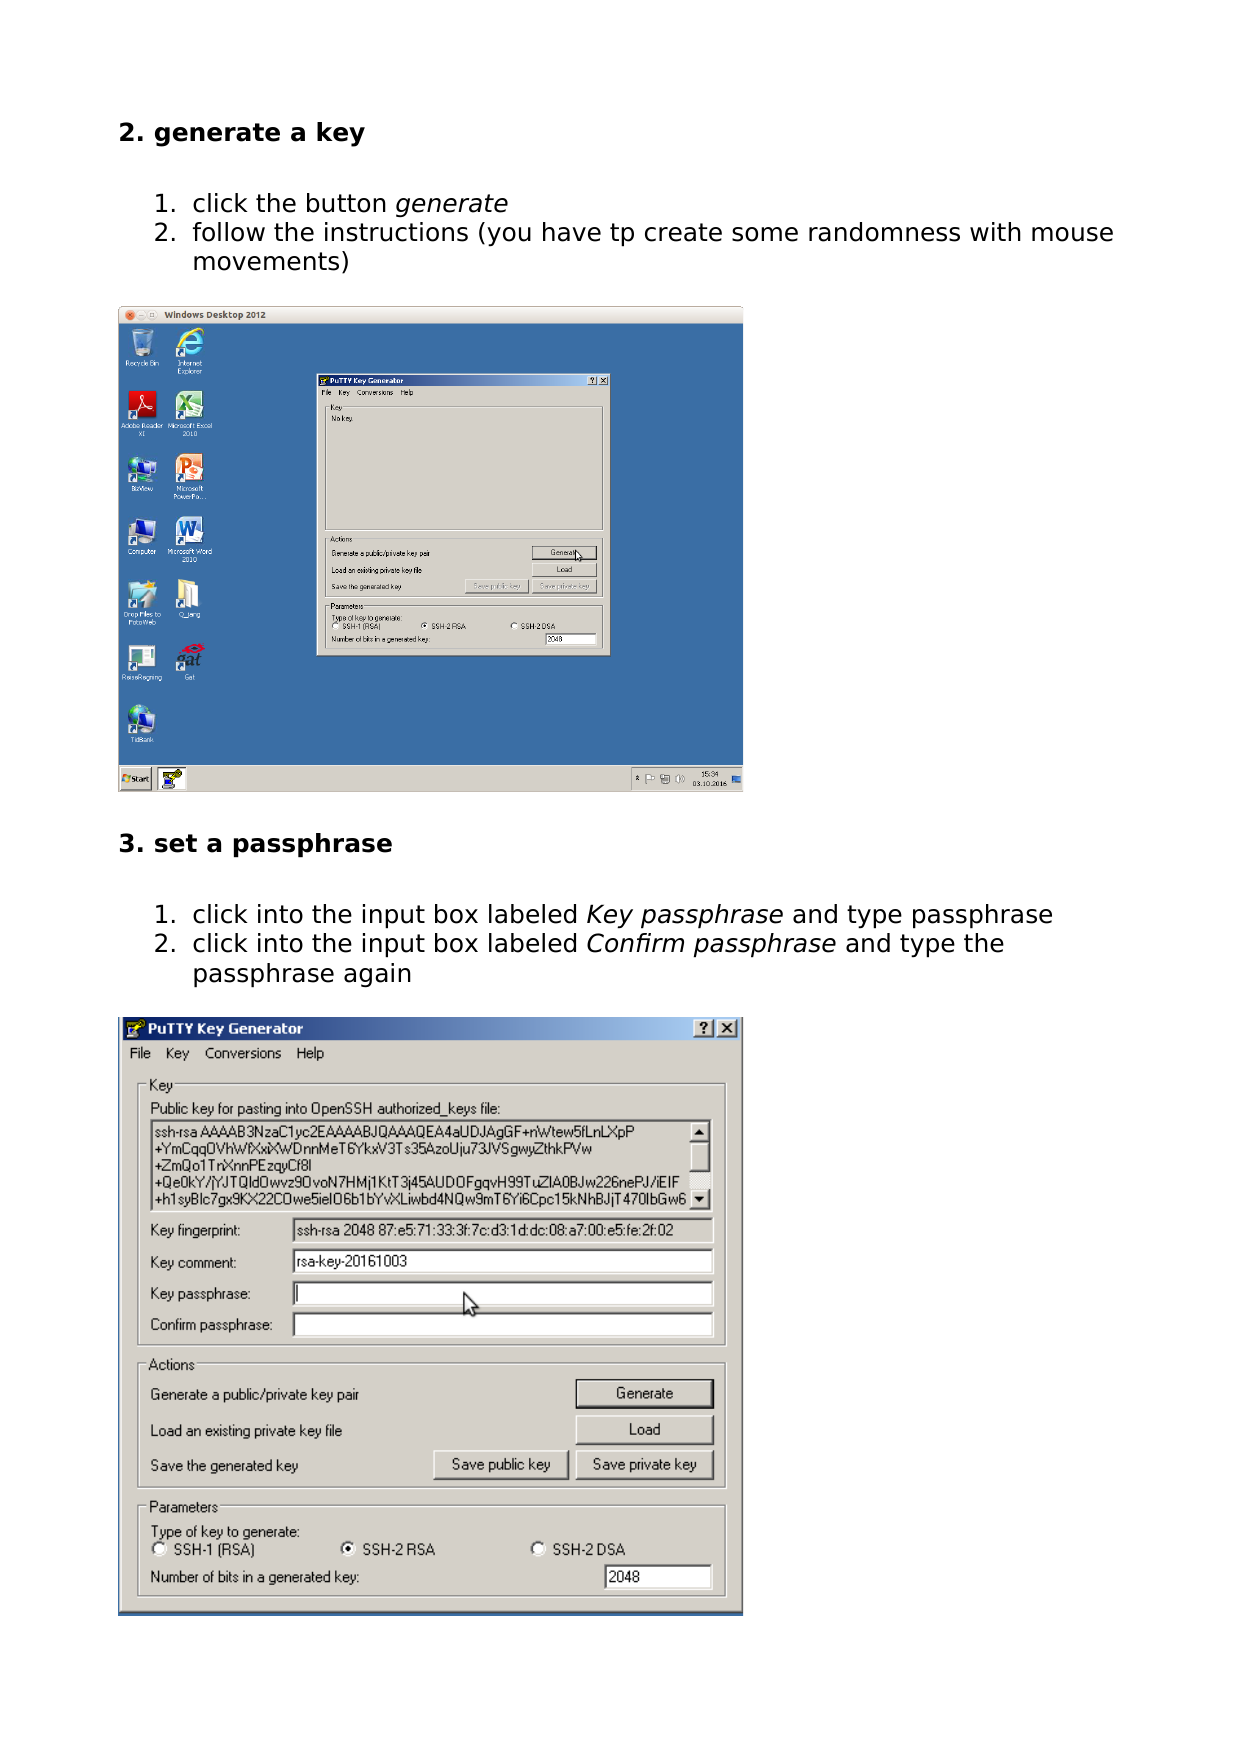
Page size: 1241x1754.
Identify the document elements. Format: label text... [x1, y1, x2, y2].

list click the button generate [177, 189, 1122, 218]
picture [118, 306, 744, 792]
list click into the input box labeled Key passphrase and type passphrase [177, 900, 1122, 929]
subtitle 2. generate a key [118, 118, 1122, 147]
list click into the input box labeled Confirm passphrase and type the passphrase again [177, 929, 1122, 988]
list follow the instructions (you have tp create some randomness with mouse movements) [177, 218, 1122, 277]
picture [118, 1017, 744, 1616]
subtitle 3. set a passphrase [118, 829, 1122, 858]
